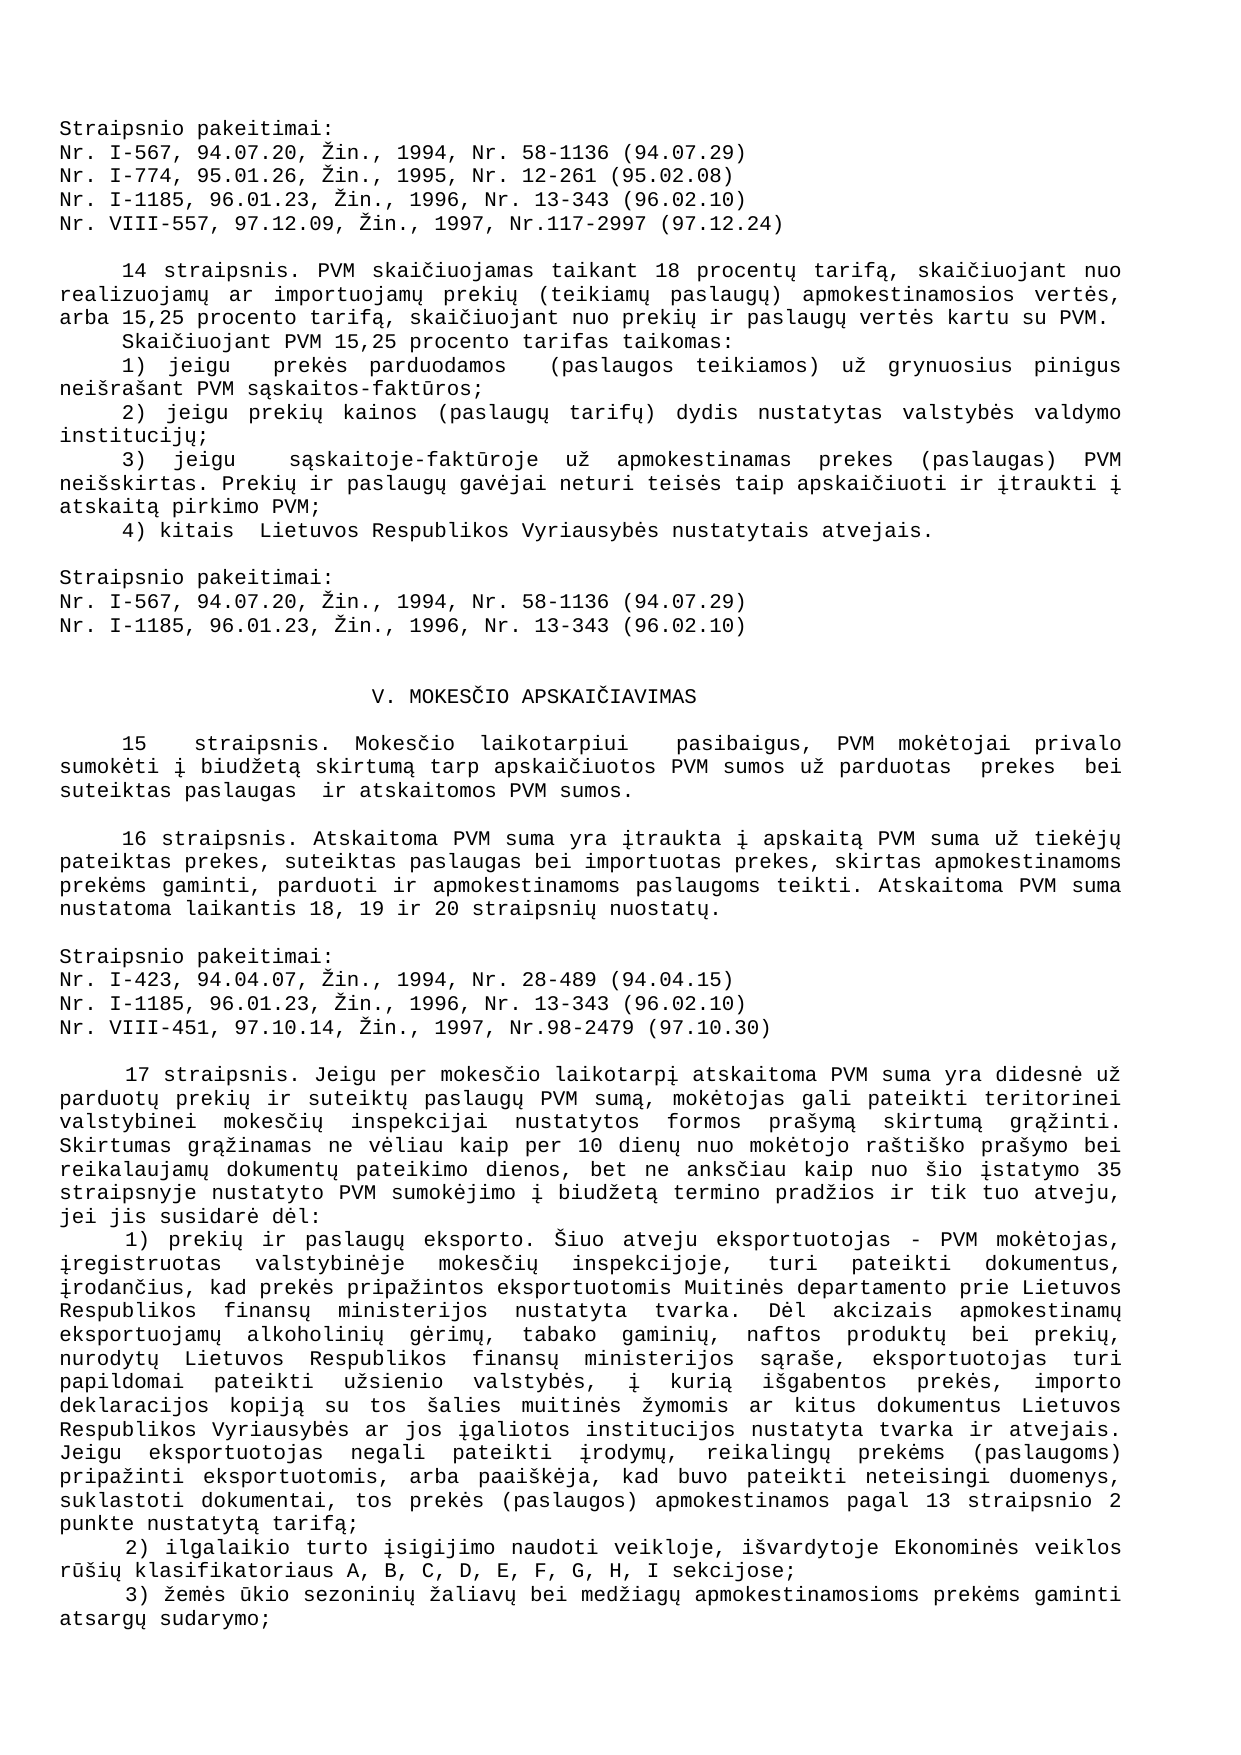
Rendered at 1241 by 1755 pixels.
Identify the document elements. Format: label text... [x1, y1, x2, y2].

text Nr. I-423, 94.04.07, Žin., 1994, Nr. 28-489 (94.04.15) [59, 969, 1122, 993]
text 2) ilgalaikio turto įsigijimo naudoti veikloje, išvardytoje Ekonominės veiklos rūšių klasifikatoriaus A, B, C, D, E, F, G, H, I sekcijose; [59, 1537, 1122, 1584]
text 17 straipsnis. Jeigu per mokesčio laikotarpį atskaitoma PVM suma yra didesnė už parduotų prekių ir suteiktų paslaugų PVM sumą, mokėtojas gali pateikti teritorinei valstybinei mokesčių inspekcijai nustatytos formos prašymą skirtumą grąžinti. Skirtumas grąžinamas ne vėliau kaip per 10 dienų nuo mokėtojo raštiško prašymo bei reikalaujamų dokumentų pateikimo dienos, bet ne anksčiau kaip nuo šio įstatymo 35 straipsnyje nustatyto PVM sumokėjimo į biudžetą termino pradžios ir tik tuo atveju, jei jis susidarė dėl: [59, 1064, 1122, 1229]
text Nr. VIII-557, 97.12.09, Žin., 1997, Nr.117-2997 (97.12.24) [59, 213, 1122, 236]
text 14 straipsnis. PVM skaičiuojamas taikant 18 procentų tarifą, skaičiuojant nuo realizuojamų ar importuojamų prekių (teikiamų paslaugų) apmokestinamosios vertės, arba 15,25 procento tarifą, skaičiuojant nuo prekių ir paslaugų vertės kartu su PVM. [59, 260, 1122, 331]
text 15 straipsnis. Mokesčio laikotarpiui pasibaigus, PVM mokėtojai privalo sumokėti į biudžetą skirtumą tarp apskaičiuotos PVM sumos už parduotas prekes bei suteiktas paslaugas ir atskaitomos PVM sumos. [59, 733, 1122, 804]
text 3) žemės ūkio sezoninių žaliavų bei medžiagų apmokestinamosioms prekėms gaminti atsargų sudarymo; [59, 1584, 1122, 1631]
text Straipsnio pakeitimai: [59, 946, 1122, 969]
text Nr. I-567, 94.07.20, Žin., 1994, Nr. 58-1136 (94.07.29) [59, 591, 1122, 615]
text Nr. I-1185, 96.01.23, Žin., 1996, Nr. 13-343 (96.02.10) [59, 615, 1122, 638]
text 3) jeigu sąskaitoje-faktūroje už apmokestinamas prekes (paslaugas) PVM neišskirtas. Prekių ir paslaugų gavėjai neturi teisės taip apskaičiuoti ir įtraukti į atskaitą pirkimo PVM; [59, 449, 1122, 520]
text 1) jeigu prekės parduodamos (paslaugos teikiamos) už grynuosius pinigus neišrašant PVM sąskaitos-faktūros; [59, 354, 1122, 402]
text Straipsnio pakeitimai: [59, 118, 1122, 142]
text Nr. I-774, 95.01.26, Žin., 1995, Nr. 12-261 (95.02.08) [59, 165, 1122, 189]
text Straipsnio pakeitimai: [59, 567, 1122, 591]
text Nr. I-567, 94.07.20, Žin., 1994, Nr. 58-1136 (94.07.29) [59, 142, 1122, 165]
text 1) prekių ir paslaugų eksporto. Šiuo atveju eksportuotojas - PVM mokėtojas, įregistruotas valstybinėje mokesčių inspekcijoje, turi pateikti dokumentus, įrodančius, kad prekės pripažintos eksportuotomis Muitinės departamento prie Lietuvos Respublikos finansų ministerijos nustatyta tvarka. Dėl akcizais apmokestinamų eksportuojamų alkoholinių gėrimų, tabako gaminių, naftos produktų bei prekių, nurodytų Lietuvos Respublikos finansų ministerijos sąraše, eksportuotojas turi papildomai pateikti užsienio valstybės, į kurią išgabentos prekės, importo deklaracijos kopiją su tos šalies muitinės žymomis ar kitus dokumentus Lietuvos Respublikos Vyriausybės ar jos įgaliotos institucijos nustatyta tvarka ir atvejais. Jeigu eksportuotojas negali pateikti įrodymų, reikalingų prekėms (paslaugoms) pripažinti eksportuotomis, arba paaiškėja, kad buvo pateikti neteisingi duomenys, suklastoti dokumentai, tos prekės (paslaugos) apmokestinamos pagal 13 straipsnio 2 punkte nustatytą tarifą; [59, 1229, 1122, 1537]
text 16 straipsnis. Atskaitoma PVM suma yra įtraukta į apskaitą PVM suma už tiekėjų pateiktas prekes, suteiktas paslaugas bei importuotas prekes, skirtas apmokestinamoms prekėms gaminti, parduoti ir apmokestinamoms paslaugoms teikti. Atskaitoma PVM suma nustatoma laikantis 18, 19 ir 20 straipsnių nuostatų. [59, 827, 1122, 922]
text 2) jeigu prekių kainos (paslaugų tarifų) dydis nustatytas valstybės valdymo institucijų; [59, 402, 1122, 449]
text Nr. I-1185, 96.01.23, Žin., 1996, Nr. 13-343 (96.02.10) [59, 993, 1122, 1017]
text V. MOKESČIO APSKAIČIAVIMAS [59, 686, 1122, 709]
text 4) kitais Lietuvos Respublikos Vyriausybės nustatytais atvejais. [59, 520, 1122, 544]
text Nr. I-1185, 96.01.23, Žin., 1996, Nr. 13-343 (96.02.10) [59, 189, 1122, 213]
text Skaičiuojant PVM 15,25 procento tarifas taikomas: [59, 331, 1122, 354]
text Nr. VIII-451, 97.10.14, Žin., 1997, Nr.98-2479 (97.10.30) [59, 1017, 1122, 1040]
